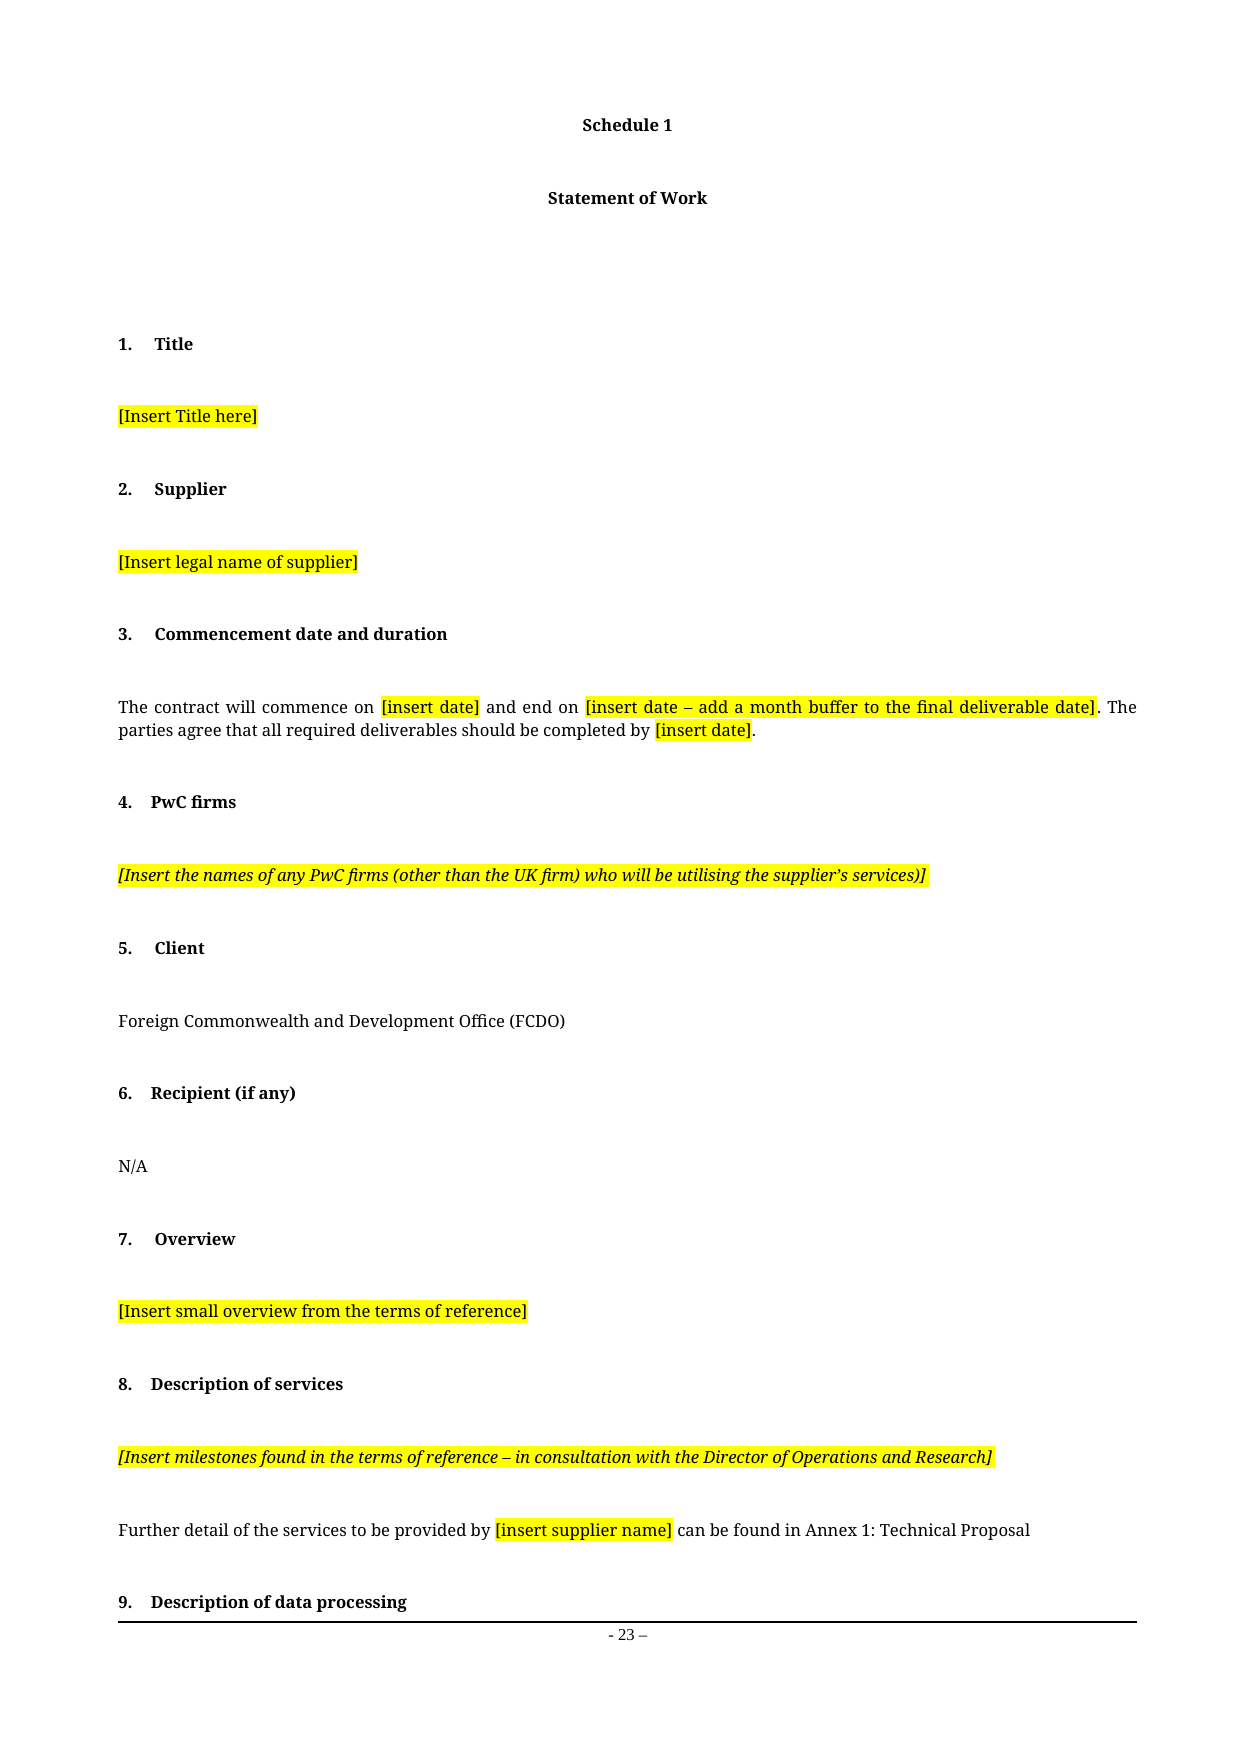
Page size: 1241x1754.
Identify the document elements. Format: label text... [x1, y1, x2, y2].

text 5. Client [118, 937, 1137, 959]
text [Insert Title here] [118, 405, 1137, 428]
text N/A [118, 1155, 1137, 1177]
text The contract will commence on [insert date] and end on [insert date – add a month buffer to the final deliverable date]. The parties agree that all required deliverables should be completed by [insert date]. [118, 696, 1137, 741]
text Further detail of the services to be provided by [insert supplier name] can be found in Annex 1: Technical Proposal [118, 1518, 1137, 1541]
text 2. Supplier [118, 478, 1137, 500]
text 8. Description of services [118, 1373, 1137, 1396]
text Schedule 1 [118, 114, 1137, 137]
text Foreign Commonwealth and Development Office (FCDO) [118, 1009, 1137, 1032]
text Statement of Work [118, 187, 1137, 209]
text [Insert the names of any PwC firms (other than the UK firm) who will be utilising the supplier’s services)] [118, 864, 1137, 887]
text [Insert milestones found in the terms of reference – in consultation with the Director of Operations and Research] [118, 1446, 1137, 1468]
text [Insert small overview from the terms of reference] [118, 1300, 1137, 1323]
text 1. Title [118, 332, 1137, 355]
text 4. PwC firms [118, 791, 1137, 814]
text 6. Recipient (if any) [118, 1082, 1137, 1105]
text 3. Commencement date and duration [118, 623, 1137, 646]
text 7. Overview [118, 1227, 1137, 1250]
text [Insert legal name of supplier] [118, 550, 1137, 573]
text 9. Description of data processing [118, 1591, 1137, 1614]
